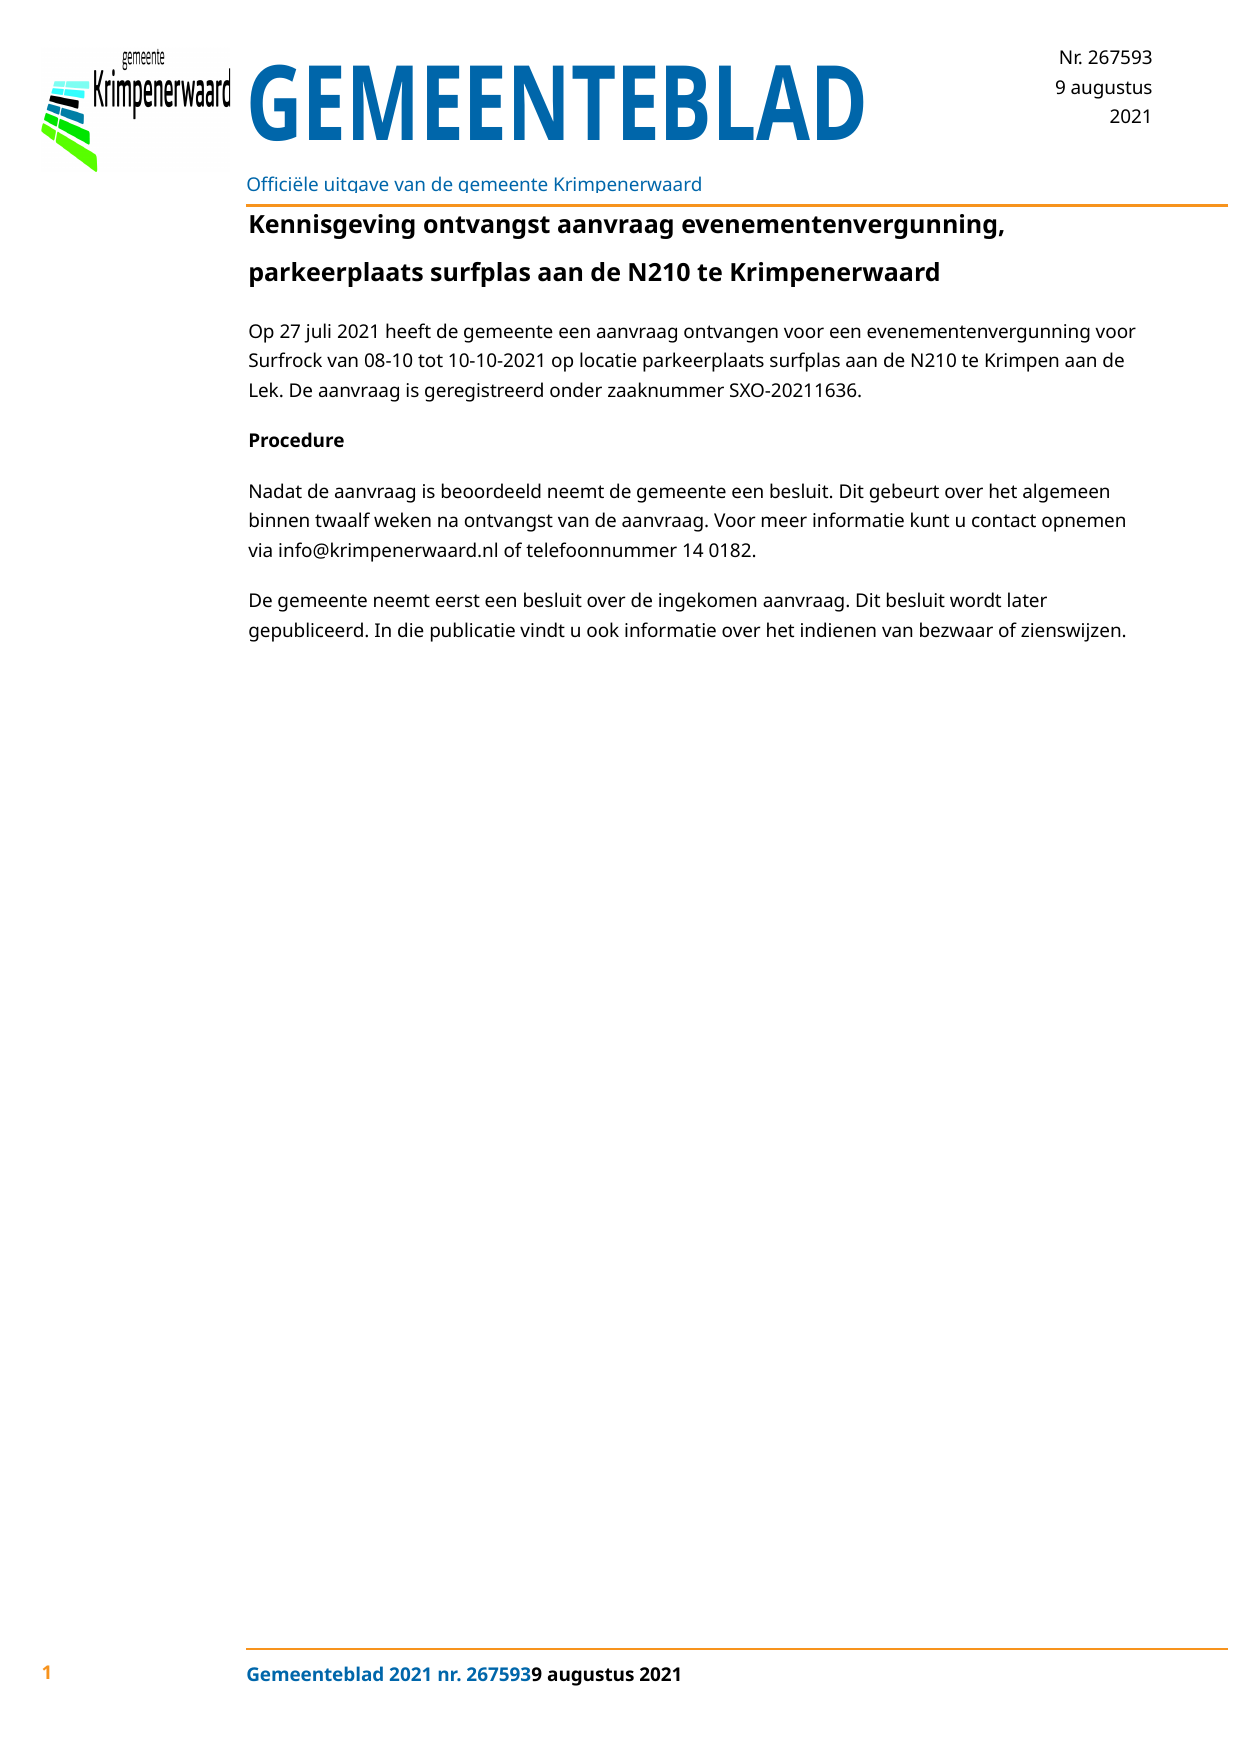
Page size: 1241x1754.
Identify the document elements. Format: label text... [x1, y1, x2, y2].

picture [41, 47, 231, 172]
text Procedure [248, 427, 1152, 453]
text Nadat de aanvraag is beoordeeld neemt de gemeente een besluit. Dit gebeurt over het algemeen binnen twaalf weken na ontvangst van de aanvraag. Voor meer informatie kunt u contact opnemen via info@krimpenerwaard.nl of telefoonnummer 14 0182. [248, 478, 1152, 563]
text Kennisgeving ontvangst aanvraag evenementenvergunning, parkeerplaats surfplas aan de N210 te Krimpenerwaard [248, 207, 1152, 288]
text Op 27 juli 2021 heeft de gemeente een aanvraag ontvangen voor een evenementenvergunning voor Surfrock van 08-10 tot 10-10-2021 op locatie parkeerplaats surfplas aan de N210 te Krimpen aan de Lek. De aanvraag is geregistreerd onder zaaknummer SXO-20211636. [248, 318, 1152, 403]
text De gemeente neemt eerst een besluit over de ingekomen aanvraag. Dit besluit wordt later gepubliceerd. In die publicatie vindt u ook informatie over het indienen van bezwaar of zienswijzen. [248, 587, 1152, 643]
